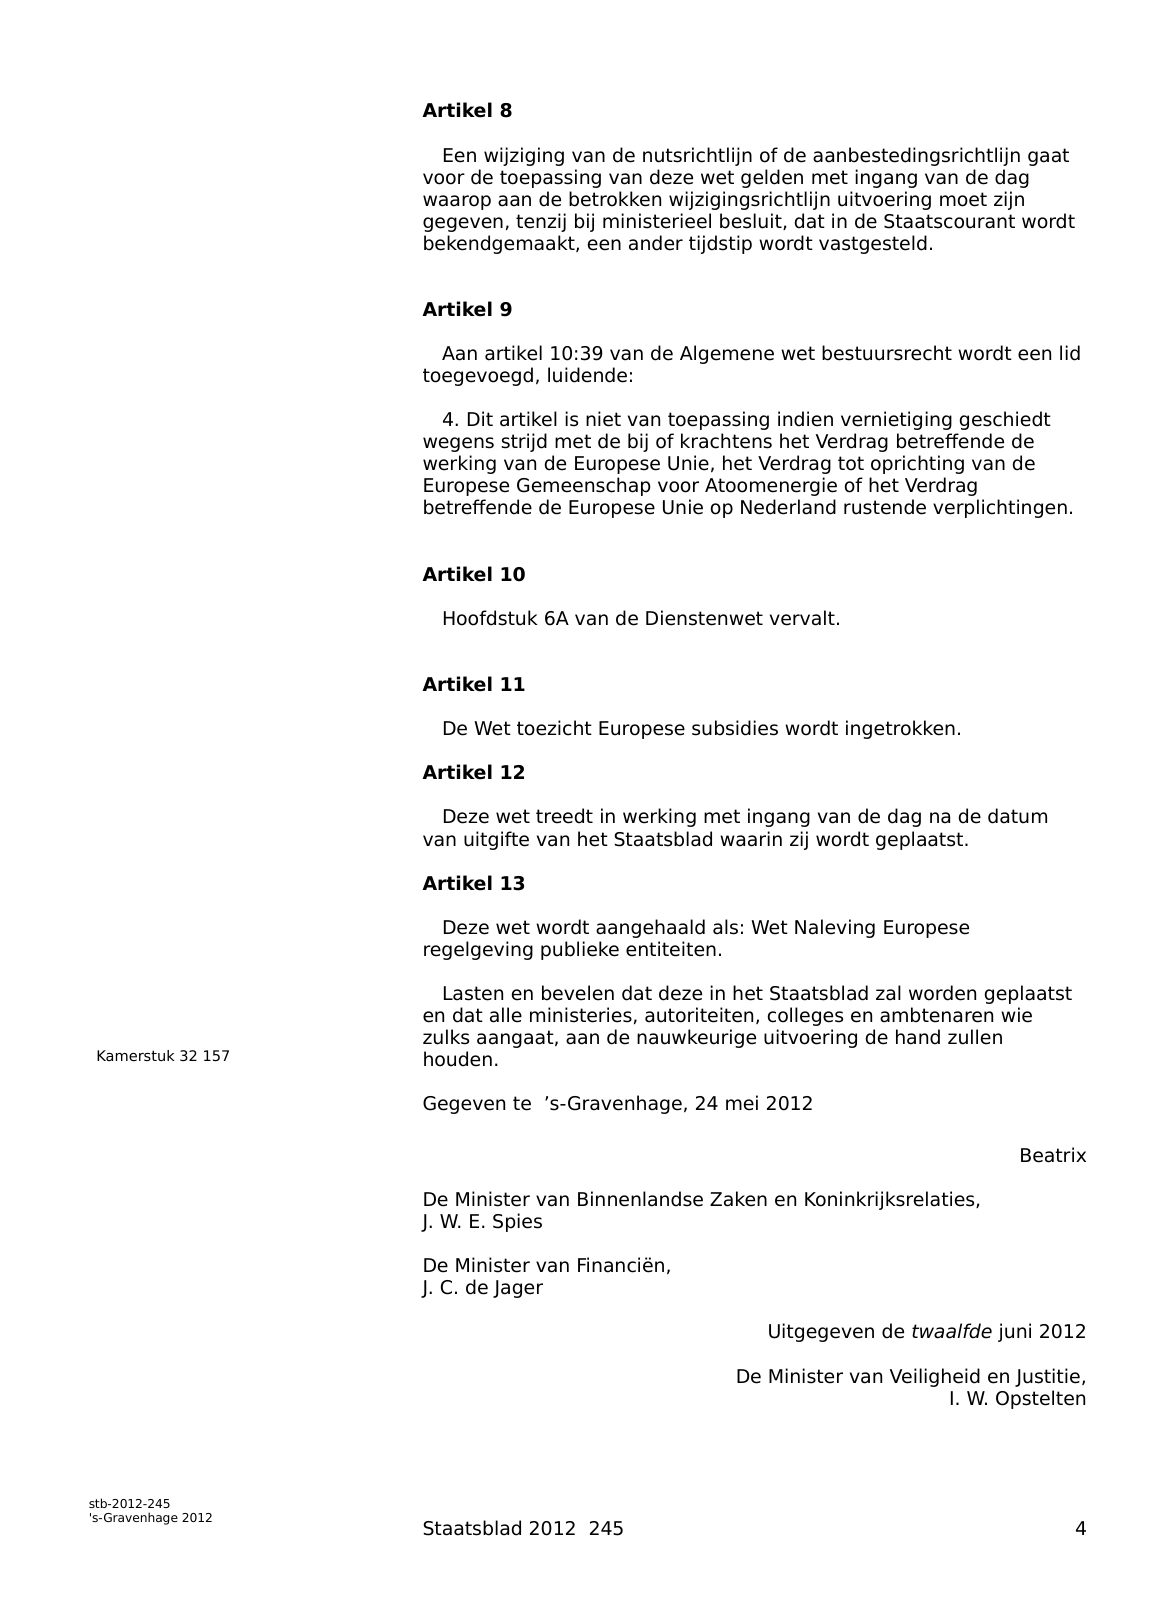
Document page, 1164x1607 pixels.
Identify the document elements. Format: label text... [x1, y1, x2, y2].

subtitle Artikel 9 [422, 299, 1087, 321]
text 4. Dit artikel is niet van toepassing indien vernietiging geschiedt wegens strijd met de bij of krachtens het Verdrag betreffende de werking van de Europese Unie, het Verdrag tot oprichting van de Europese Gemeenschap voor Atoomenergie of het Verdrag betreffende de Europese Unie op Nederland rustende verplichtingen. [422, 409, 1087, 519]
text Deze wet treedt in werking met ingang van de dag na de datum van uitgifte van het Staatsblad waarin zij wordt geplaatst. [422, 806, 1087, 850]
text Lasten en bevelen dat deze in het Staatsblad zal worden geplaatst en dat alle ministeries, autoriteiten, colleges en ambtenaren wie zulks aangaat, aan de nauwkeurige uitvoering de hand zullen houden. [422, 983, 1087, 1071]
text Aan artikel 10:39 van de Algemene wet bestuursrecht wordt een lid toegevoegd, luidende: [422, 343, 1087, 387]
subtitle Artikel 10 [422, 563, 1087, 585]
text De Minister van Veiligheid en Justitie, I. W. Opstelten [422, 1366, 1087, 1409]
text Uitgegeven de twaalfde juni 2012 [422, 1321, 1087, 1343]
text Deze wet wordt aangehaald als: Wet Naleving Europese regelgeving publieke entiteiten. [422, 917, 1087, 961]
text stb-2012-245 [88, 1497, 323, 1511]
text Beatrix [422, 1145, 1087, 1167]
subtitle Artikel 11 [422, 674, 1087, 696]
text De Wet toezicht Europese subsidies wordt ingetrokken. [422, 718, 1087, 740]
subtitle Artikel 12 [422, 762, 1087, 784]
text De Minister van Binnenlandse Zaken en Koninkrijksrelaties, J. W. E. Spies [422, 1189, 1087, 1233]
subtitle Artikel 8 [422, 100, 1087, 122]
text Een wijziging van de nutsrichtlijn of de aanbestedingsrichtlijn gaat voor de toepassing van deze wet gelden met ingang van de dag waarop aan de betrokken wijzigingsrichtlijn uitvoering moet zijn gegeven, tenzij bij ministerieel besluit, dat in de Staatscourant wordt bekendgemaakt, een ander tijdstip wordt vastgesteld. [422, 144, 1087, 254]
text Kamerstuk 32 157 [77, 1048, 396, 1065]
text Gegeven te ’s-Gravenhage, 24 mei 2012 [422, 1093, 1087, 1115]
subtitle Artikel 13 [422, 873, 1087, 894]
text Hoofdstuk 6A van de Dienstenwet vervalt. [422, 608, 1087, 629]
text 's-Gravenhage 2012 [88, 1511, 323, 1525]
text De Minister van Financiën, J. C. de Jager [422, 1255, 1087, 1299]
